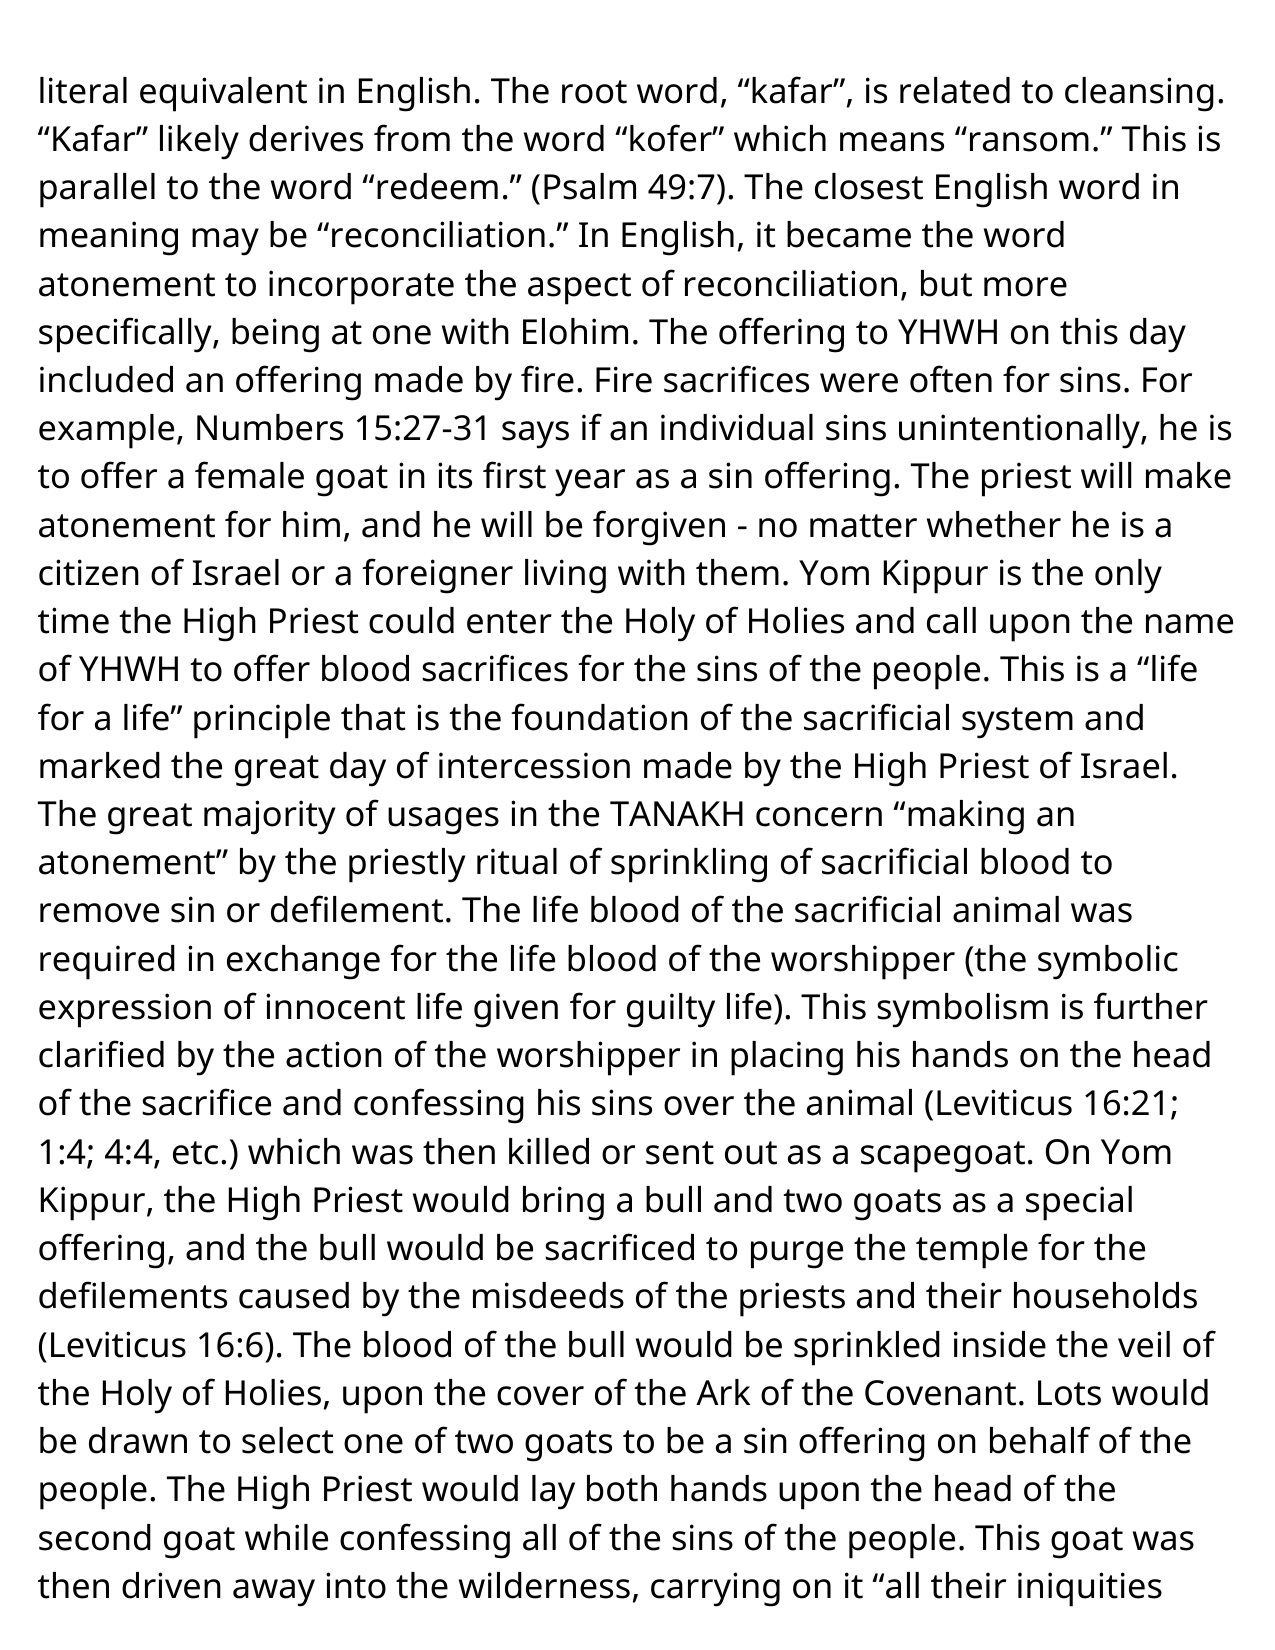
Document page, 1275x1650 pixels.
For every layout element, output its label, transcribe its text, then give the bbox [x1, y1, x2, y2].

text literal equivalent in English. The root word, “kafar”, is related to cleansing. “Kafar” likely derives from the word “kofer” which means “ransom.” This is parallel to the word “redeem.” (Psalm 49:7). The closest English word in meaning may be “reconciliation.” In English, it became the word atonement to incorporate the aspect of reconciliation, but more specifically, being at one with Elohim. The offering to YHWH on this day included an offering made by fire. Fire sacrifices were often for sins. For example, Numbers 15:27-31 says if an individual sins unintentionally, he is to offer a female goat in its first year as a sin offering. The priest will make atonement for him, and he will be forgiven - no matter whether he is a citizen of Israel or a foreigner living with them. Yom Kippur is the only time the High Priest could enter the Holy of Holies and call upon the name of YHWH to offer blood sacrifices for the sins of the people. This is a “life for a life” principle that is the foundation of the sacrificial system and marked the great day of intercession made by the High Priest of Israel. The great majority of usages in the TANAKH concern “making an atonement” by the priestly ritual of sprinkling of sacrificial blood to remove sin or defilement. The life blood of the sacrificial animal was required in exchange for the life blood of the worshipper (the symbolic expression of innocent life given for guilty life). This symbolism is further clarified by the action of the worshipper in placing his hands on the head of the sacrifice and confessing his sins over the animal (Leviticus 16:21; 1:4; 4:4, etc.) which was then killed or sent out as a scapegoat. On Yom Kippur, the High Priest would bring a bull and two goats as a special offering, and the bull would be sacrificed to purge the temple for the defilements caused by the misdeeds of the priests and their households (Leviticus 16:6). The blood of the bull would be sprinkled inside the veil of the Holy of Holies, upon the cover of the Ark of the Covenant. Lots would be drawn to select one of two goats to be a sin offering on behalf of the people. The High Priest would lay both hands upon the head of the second goat while confessing all of the sins of the people. This goat was then driven away into the wilderness, carrying on it “all their iniquities [37, 66, 1237, 1608]
